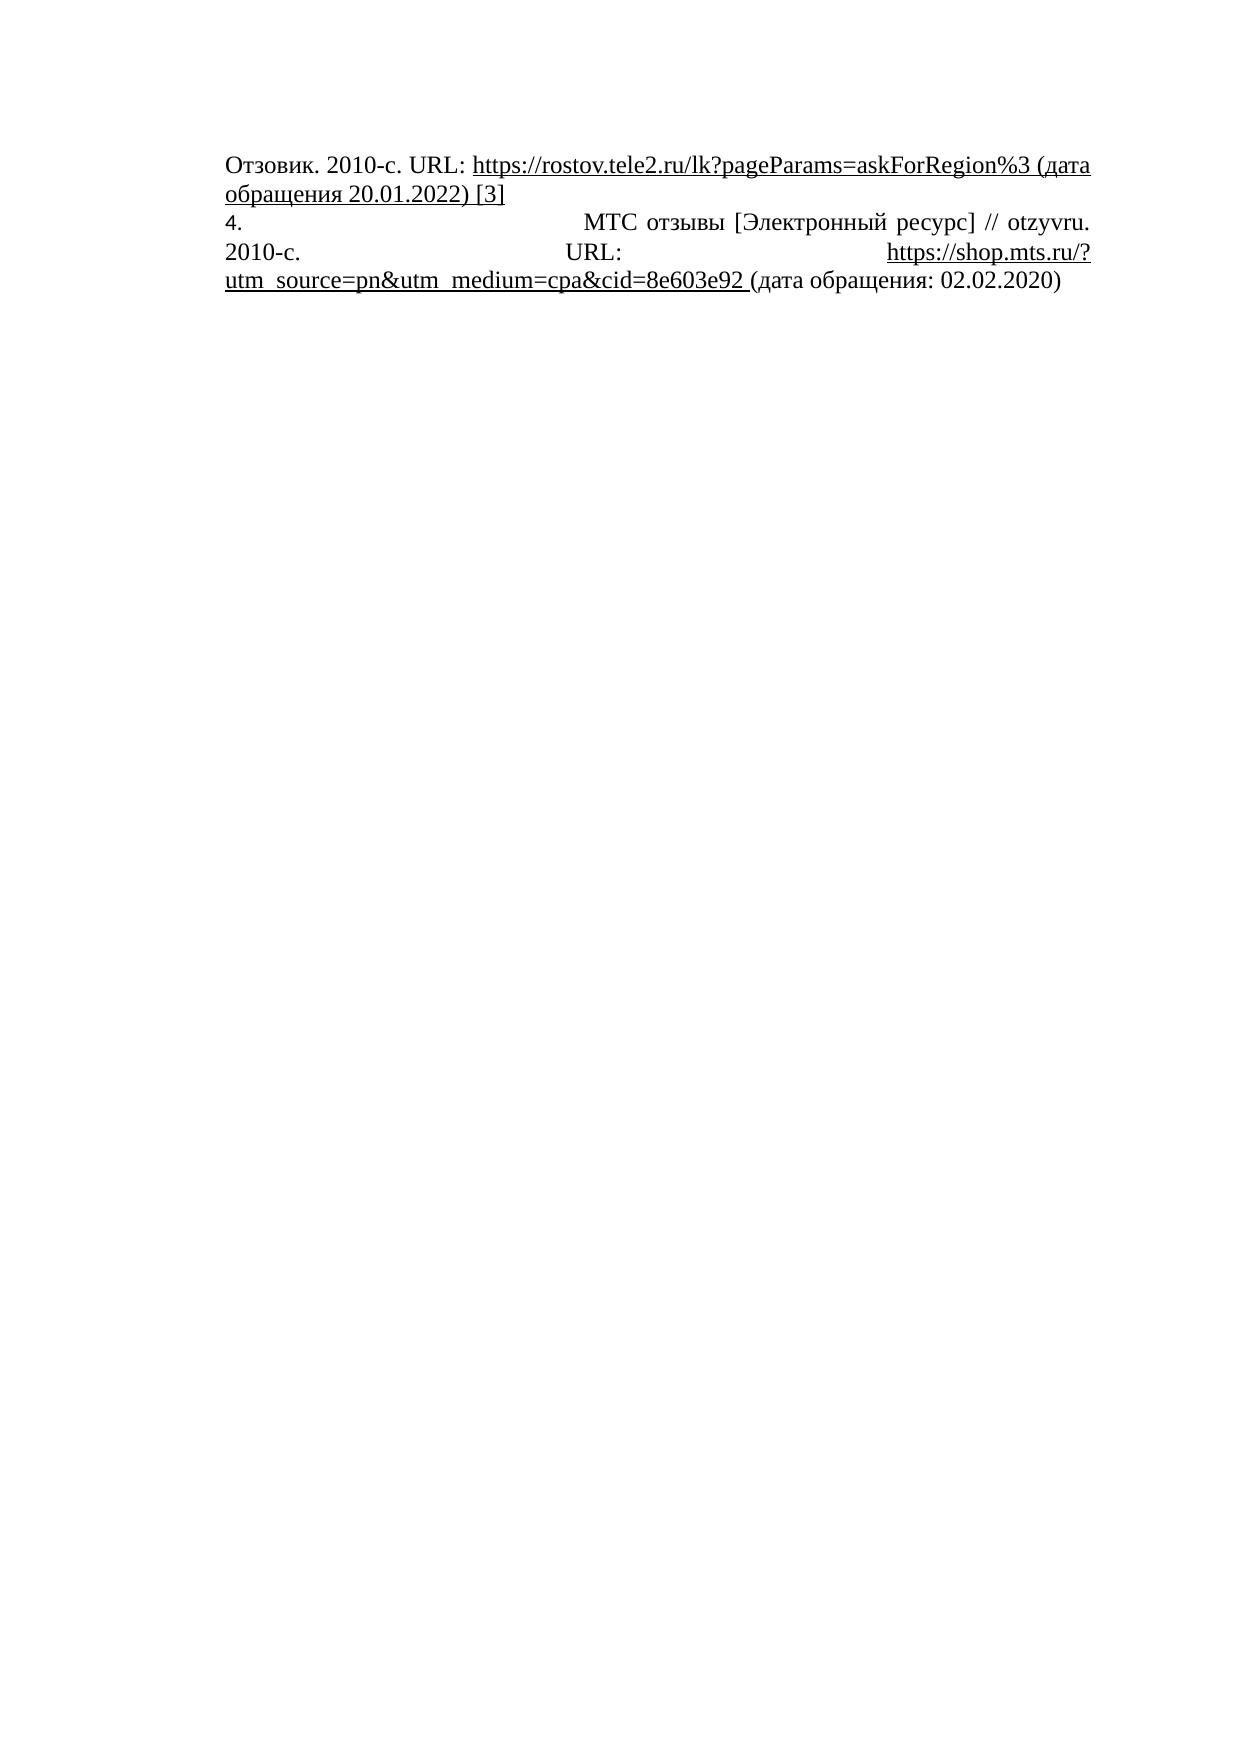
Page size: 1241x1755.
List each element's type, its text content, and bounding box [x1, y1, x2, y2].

list МТС отзывы [Электронный ресурс] // otzyvru. 2010-с. URL: https://shop.mts.ru/?utm_source=pn&utm_medium=cpa&cid=8e603e92 (дата обращения: 02.02.2020) [225, 207, 1091, 294]
list Отзовик. 2010-с. URL: https://rostov.tele2.ru/lk?pageParams=askForRegion%3 (дата обращения 20.01.2022) [3] [225, 150, 1091, 207]
